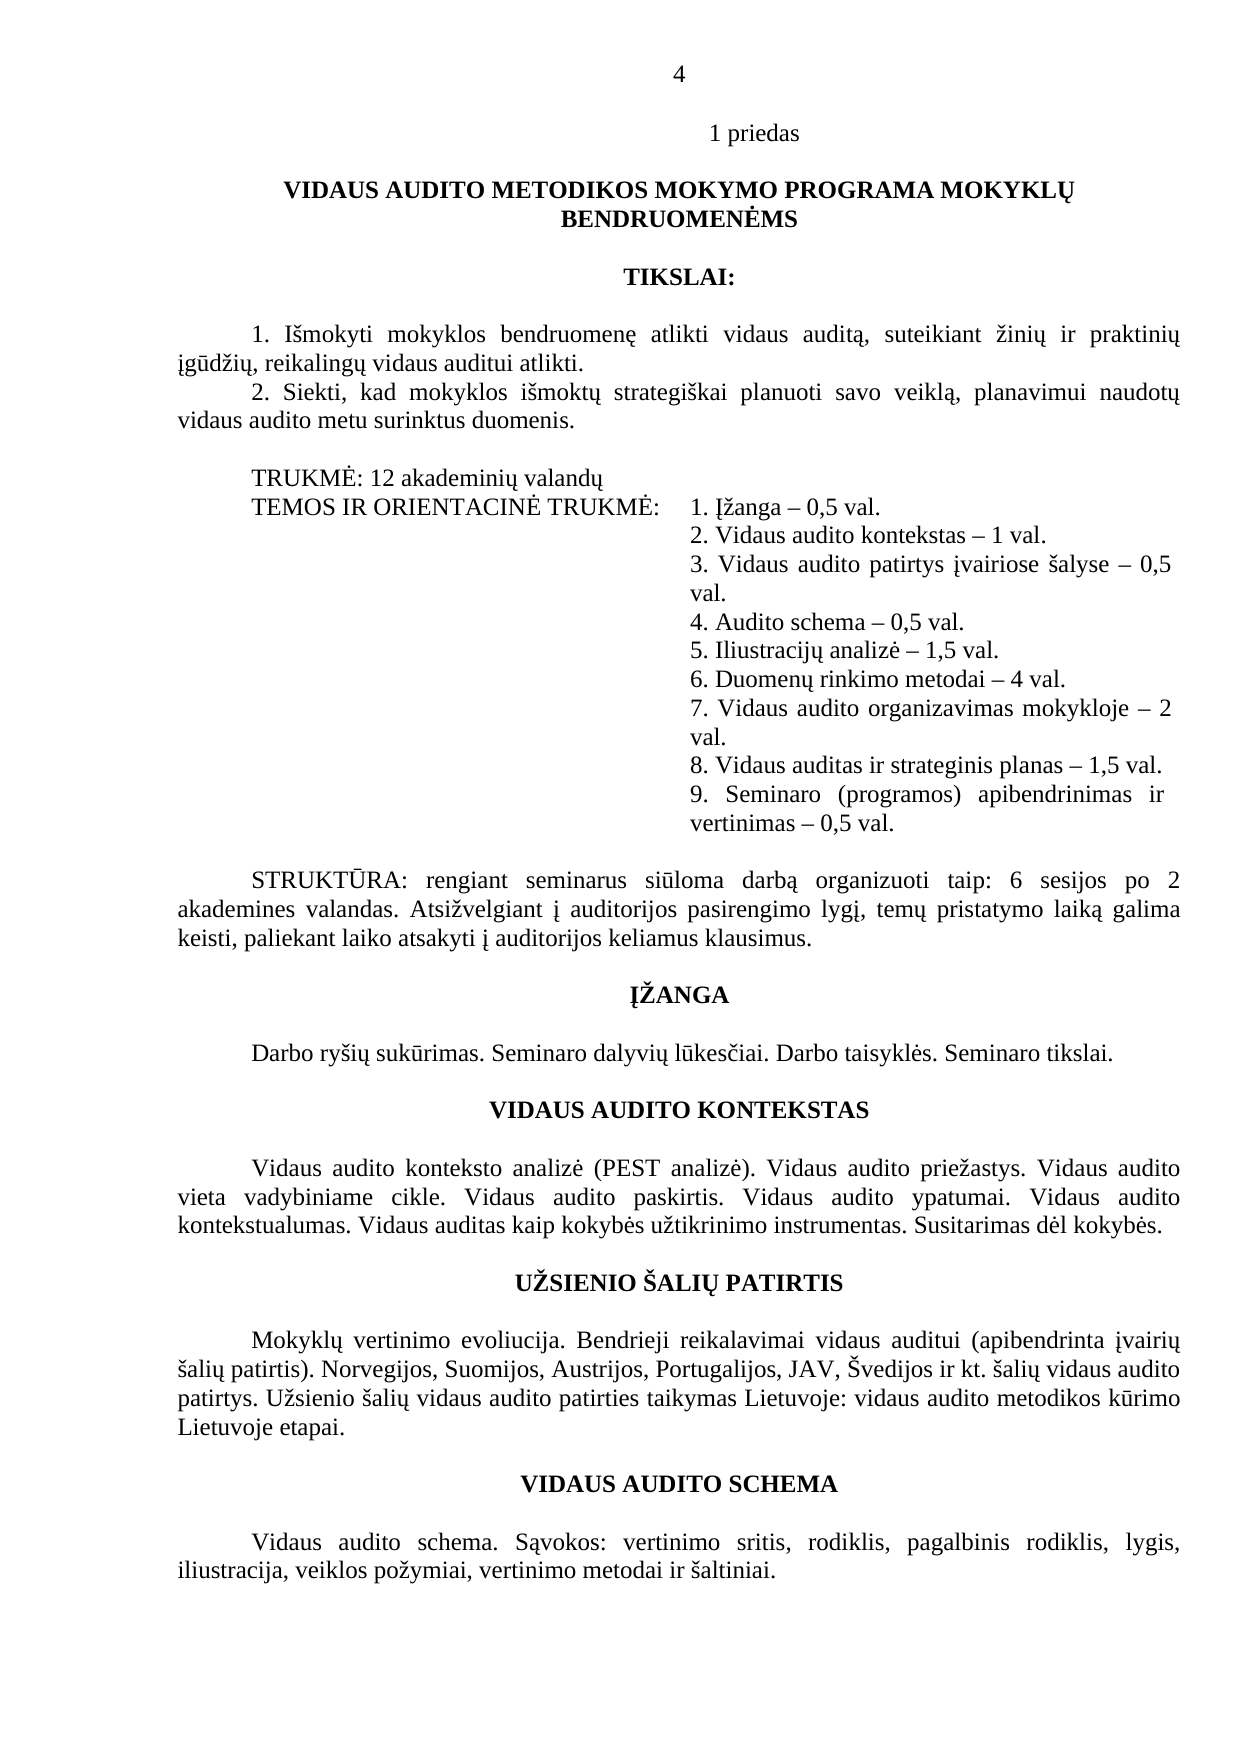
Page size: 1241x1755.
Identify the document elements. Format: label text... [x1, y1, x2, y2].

text 6. Duomenų rinkimo metodai – 4 val. [177, 664, 1181, 693]
text UŽSIENIO ŠALIŲ PATIRTIS [177, 1268, 1181, 1297]
text VIDAUS AUDITO KONTEKSTAS [177, 1096, 1181, 1124]
text STRUKTŪRA: rengiant seminarus siūloma darbą organizuoti taip: 6 sesijos po 2 akademines valandas. Atsižvelgiant į auditorijos pasirengimo lygį, temų pristatymo laiką galima keisti, paliekant laiko atsakyti į auditorijos keliamus klausimus. [177, 866, 1181, 952]
text 3. Vidaus audito patirtys įvairiose šalyse – 0,5 val. [177, 549, 1181, 607]
text 8. Vidaus auditas ir strateginis planas – 1,5 val. [177, 751, 1181, 779]
text Darbo ryšių sukūrimas. Seminaro dalyvių lūkesčiai. Darbo taisyklės. Seminaro tikslai. [177, 1038, 1181, 1067]
text 1. Išmokyti mokyklos bendruomenę atlikti vidaus auditą, suteikiant žinių ir praktinių įgūdžių, reikalingų vidaus auditui atlikti. [177, 319, 1181, 377]
text TEMOS IR ORIENTACINĖ TRUKMĖ: 1. Įžanga – 0,5 val. [177, 492, 1181, 521]
text 1 priedas [177, 118, 1181, 147]
text 9. Seminaro (programos) apibendrinimas ir vertinimas – 0,5 val. [177, 779, 1181, 837]
text VIDAUS AUDITO METODIKOS MOKYMO PROGRAMA MOKYKLŲ BENDRUOMENĖMS [177, 176, 1181, 233]
text TRUKMĖ: 12 akademinių valandų [177, 463, 1181, 492]
text 5. Iliustracijų analizė – 1,5 val. [177, 636, 1181, 664]
text TIKSLAI: [177, 262, 1181, 291]
text 2. Siekti, kad mokyklos išmoktų strategiškai planuoti savo veiklą, planavimui naudotų vidaus audito metu surinktus duomenis. [177, 377, 1181, 434]
text Vidaus audito schema. Sąvokos: vertinimo sritis, rodiklis, pagalbinis rodiklis, lygis, iliustracija, veiklos požymiai, vertinimo metodai ir šaltiniai. [177, 1527, 1181, 1584]
text VIDAUS AUDITO SCHEMA [177, 1469, 1181, 1498]
text 7. Vidaus audito organizavimas mokykloje – 2 val. [177, 693, 1181, 751]
text Vidaus audito konteksto analizė (PEST analizė). Vidaus audito priežastys. Vidaus audito vieta vadybiniame cikle. Vidaus audito paskirtis. Vidaus audito ypatumai. Vidaus audito kontekstualumas. Vidaus auditas kaip kokybės užtikrinimo instrumentas. Susitarimas dėl kokybės. [177, 1153, 1181, 1239]
text 4. Audito schema – 0,5 val. [177, 607, 1181, 636]
text Mokyklų vertinimo evoliucija. Bendrieji reikalavimai vidaus auditui (apibendrinta įvairių šalių patirtis). Norvegijos, Suomijos, Austrijos, Portugalijos, JAV, Švedijos ir kt. šalių vidaus audito patirtys. Užsienio šalių vidaus audito patirties taikymas Lietuvoje: vidaus audito metodikos kūrimo Lietuvoje etapai. [177, 1326, 1181, 1441]
text ĮŽANGA [177, 981, 1181, 1009]
text 2. Vidaus audito kontekstas – 1 val. [177, 521, 1181, 549]
